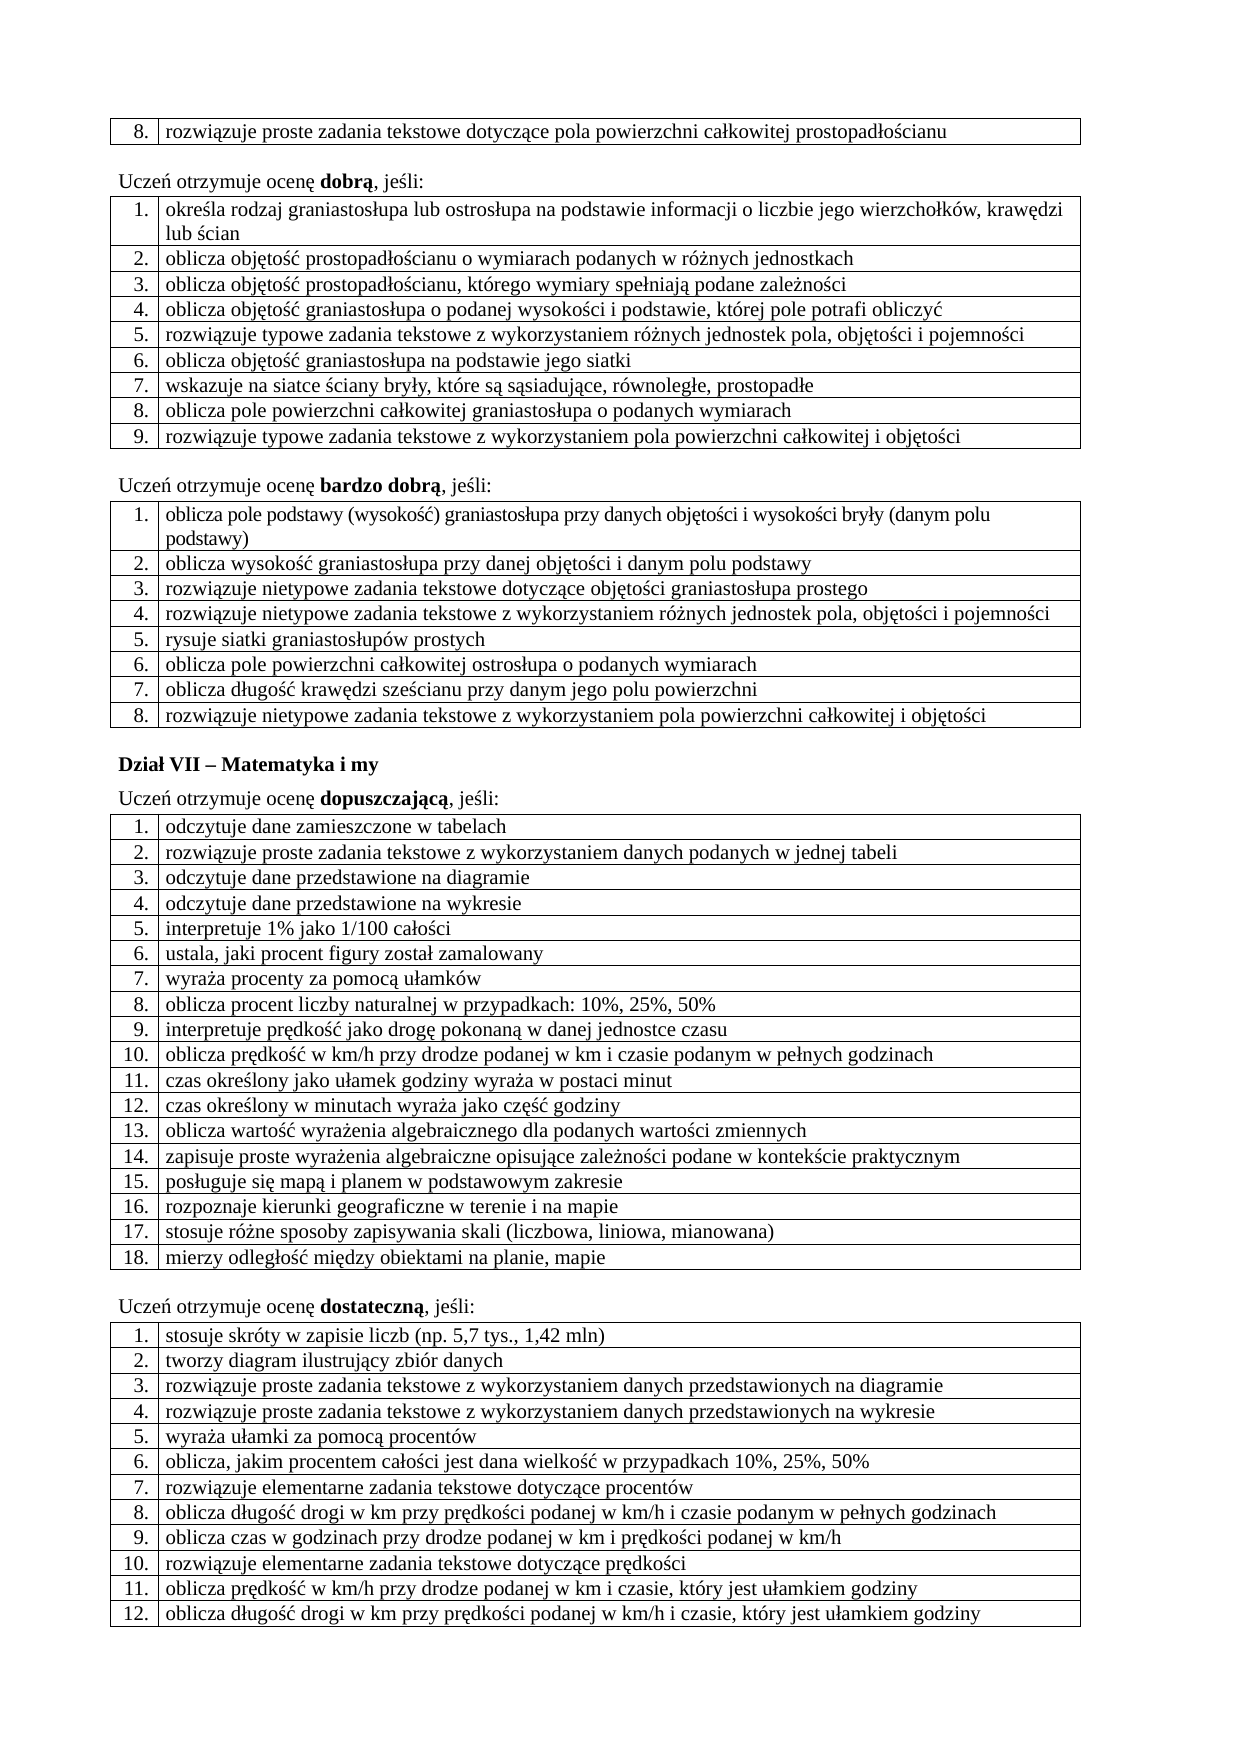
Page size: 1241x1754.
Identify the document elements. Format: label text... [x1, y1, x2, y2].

table_cell rozwiązuje nietypowe zadania tekstowe z wykorzystaniem pola powierzchni całkowitej i objętości [159, 703, 1080, 727]
table_cell 5. [111, 627, 158, 651]
table_cell 3. [111, 865, 158, 889]
table_cell 2. [111, 551, 158, 575]
table_header 1. [111, 1323, 158, 1347]
table_cell 4. [111, 1399, 158, 1423]
table_cell oblicza, jakim procentem całości jest dana wielkość w przypadkach 10%, 25%, 50% [159, 1449, 1080, 1474]
table_cell oblicza objętość graniastosłupa o podanej wysokości i podstawie, której pole potrafi obliczyć [159, 297, 1080, 321]
table_cell 4. [111, 297, 158, 321]
table_cell 3. [111, 1374, 158, 1398]
table_cell 18. [111, 1245, 158, 1269]
table_header 1. [111, 502, 158, 550]
table_cell odczytuje dane przedstawione na diagramie [159, 865, 1080, 889]
table_cell oblicza pole powierzchni całkowitej graniastosłupa o podanych wymiarach [159, 398, 1080, 422]
table_cell 9. [111, 424, 158, 448]
table_cell 8. [111, 703, 158, 727]
table_cell mierzy odległość między obiektami na planie, mapie [159, 1245, 1080, 1269]
table_cell 2. [111, 840, 158, 864]
table_cell stosuje różne sposoby zapisywania skali (liczbowa, liniowa, mianowana) [159, 1220, 1080, 1244]
table_cell oblicza wysokość graniastosłupa przy danej objętości i danym polu podstawy [159, 551, 1080, 575]
table_cell 3. [111, 576, 158, 600]
table_cell odczytuje dane przedstawione na wykresie [159, 890, 1080, 915]
table_cell oblicza długość drogi w km przy prędkości podanej w km/h i czasie, który jest ułamkiem godziny [159, 1601, 1080, 1626]
table_cell czas określony jako ułamek godziny wyraża w postaci minut [159, 1068, 1080, 1092]
table_cell wskazuje na siatce ściany bryły, które są sąsiadujące, równoległe, prostopadłe [159, 373, 1080, 397]
table_cell 5. [111, 322, 158, 347]
table_cell interpretuje prędkość jako drogę pokonaną w danej jednostce czasu [159, 1017, 1080, 1041]
table_cell rozwiązuje proste zadania tekstowe z wykorzystaniem danych podanych w jednej tabeli [159, 840, 1080, 864]
table_header określa rodzaj graniastosłupa lub ostrosłupa na podstawie informacji o liczbie jego wierzchołków, krawędzi lub ścian [159, 197, 1080, 245]
table_cell zapisuje proste wyrażenia algebraiczne opisujące zależności podane w kontekście praktycznym [159, 1144, 1080, 1168]
table_cell rozwiązuje nietypowe zadania tekstowe dotyczące objętości graniastosłupa prostego [159, 576, 1080, 600]
table_cell posługuje się mapą i planem w podstawowym zakresie [159, 1169, 1080, 1193]
table_cell 9. [111, 1017, 158, 1041]
table_cell rozwiązuje typowe zadania tekstowe z wykorzystaniem pola powierzchni całkowitej i objętości [159, 424, 1080, 448]
table_header odczytuje dane zamieszczone w tabelach [159, 815, 1080, 839]
table_cell 6. [111, 348, 158, 372]
text Uczeń otrzymuje ocenę dopuszczającą, jeśli: [118, 786, 1122, 810]
table_cell 8. [111, 398, 158, 422]
table_cell oblicza prędkość w km/h przy drodze podanej w km i czasie, który jest ułamkiem godziny [159, 1576, 1080, 1600]
table_cell rozwiązuje proste zadania tekstowe dotyczące pola powierzchni całkowitej prostopadłościanu [159, 119, 1080, 143]
table_cell rozwiązuje nietypowe zadania tekstowe z wykorzystaniem różnych jednostek pola, objętości i pojemności [159, 601, 1080, 626]
table_cell 6. [111, 941, 158, 965]
table_cell 7. [111, 373, 158, 397]
table_cell 4. [111, 890, 158, 915]
table_cell 7. [111, 677, 158, 702]
table_cell 11. [111, 1068, 158, 1092]
table_cell 6. [111, 1449, 158, 1474]
table_cell 4. [111, 601, 158, 626]
table_header stosuje skróty w zapisie liczb (np. 5,7 tys., 1,42 mln) [159, 1323, 1080, 1347]
text Dział VII – Matematyka i my [118, 752, 1122, 776]
table_cell 6. [111, 652, 158, 676]
text Uczeń otrzymuje ocenę bardzo dobrą, jeśli: [118, 473, 1122, 497]
table_cell rozwiązuje proste zadania tekstowe z wykorzystaniem danych przedstawionych na diagramie [159, 1374, 1080, 1398]
table_cell 17. [111, 1220, 158, 1244]
table_cell 3. [111, 272, 158, 296]
table_cell rozpoznaje kierunki geograficzne w terenie i na mapie [159, 1194, 1080, 1218]
table_cell oblicza długość drogi w km przy prędkości podanej w km/h i czasie podanym w pełnych godzinach [159, 1500, 1080, 1524]
table_cell 7. [111, 1475, 158, 1499]
table_header 1. [111, 815, 158, 839]
table_cell 13. [111, 1118, 158, 1142]
table_cell 8. [111, 119, 158, 143]
table_cell 10. [111, 1551, 158, 1575]
table_cell 16. [111, 1194, 158, 1218]
table_header oblicza pole podstawy (wysokość) graniastosłupa przy danych objętości i wysokości bryły (danym polu podstawy) [159, 502, 1080, 550]
text Uczeń otrzymuje ocenę dostateczną, jeśli: [118, 1294, 1122, 1318]
table_cell oblicza wartość wyrażenia algebraicznego dla podanych wartości zmiennych [159, 1118, 1080, 1142]
table_cell ustala, jaki procent figury został zamalowany [159, 941, 1080, 965]
table_cell oblicza długość krawędzi sześcianu przy danym jego polu powierzchni [159, 677, 1080, 702]
table_cell 12. [111, 1601, 158, 1626]
table_cell 2. [111, 246, 158, 271]
table_cell 8. [111, 992, 158, 1016]
table_cell 15. [111, 1169, 158, 1193]
table_cell rysuje siatki graniastosłupów prostych [159, 627, 1080, 651]
table_cell oblicza czas w godzinach przy drodze podanej w km i prędkości podanej w km/h [159, 1525, 1080, 1549]
table_cell 7. [111, 966, 158, 991]
table_cell rozwiązuje proste zadania tekstowe z wykorzystaniem danych przedstawionych na wykresie [159, 1399, 1080, 1423]
table_cell oblicza objętość graniastosłupa na podstawie jego siatki [159, 348, 1080, 372]
table_cell interpretuje 1% jako 1/100 całości [159, 916, 1080, 940]
table_cell 2. [111, 1348, 158, 1372]
table_cell rozwiązuje elementarne zadania tekstowe dotyczące procentów [159, 1475, 1080, 1499]
table_cell 5. [111, 916, 158, 940]
table_cell 10. [111, 1042, 158, 1067]
table_cell oblicza prędkość w km/h przy drodze podanej w km i czasie podanym w pełnych godzinach [159, 1042, 1080, 1067]
table_cell wyraża ułamki za pomocą procentów [159, 1424, 1080, 1448]
table_cell 5. [111, 1424, 158, 1448]
table_cell czas określony w minutach wyraża jako część godziny [159, 1093, 1080, 1117]
table_cell 9. [111, 1525, 158, 1549]
table_cell rozwiązuje typowe zadania tekstowe z wykorzystaniem różnych jednostek pola, objętości i pojemności [159, 322, 1080, 347]
table_cell tworzy diagram ilustrujący zbiór danych [159, 1348, 1080, 1372]
table_cell 12. [111, 1093, 158, 1117]
table_cell 14. [111, 1144, 158, 1168]
table_cell 8. [111, 1500, 158, 1524]
table_cell rozwiązuje elementarne zadania tekstowe dotyczące prędkości [159, 1551, 1080, 1575]
table_cell oblicza objętość prostopadłościanu, którego wymiary spełniają podane zależności [159, 272, 1080, 296]
table_cell oblicza objętość prostopadłościanu o wymiarach podanych w różnych jednostkach [159, 246, 1080, 271]
table_header 1. [111, 197, 158, 245]
table_cell oblicza pole powierzchni całkowitej ostrosłupa o podanych wymiarach [159, 652, 1080, 676]
table_cell oblicza procent liczby naturalnej w przypadkach: 10%, 25%, 50% [159, 992, 1080, 1016]
table_cell 11. [111, 1576, 158, 1600]
text Uczeń otrzymuje ocenę dobrą, jeśli: [118, 168, 1122, 193]
table_cell wyraża procenty za pomocą ułamków [159, 966, 1080, 991]
